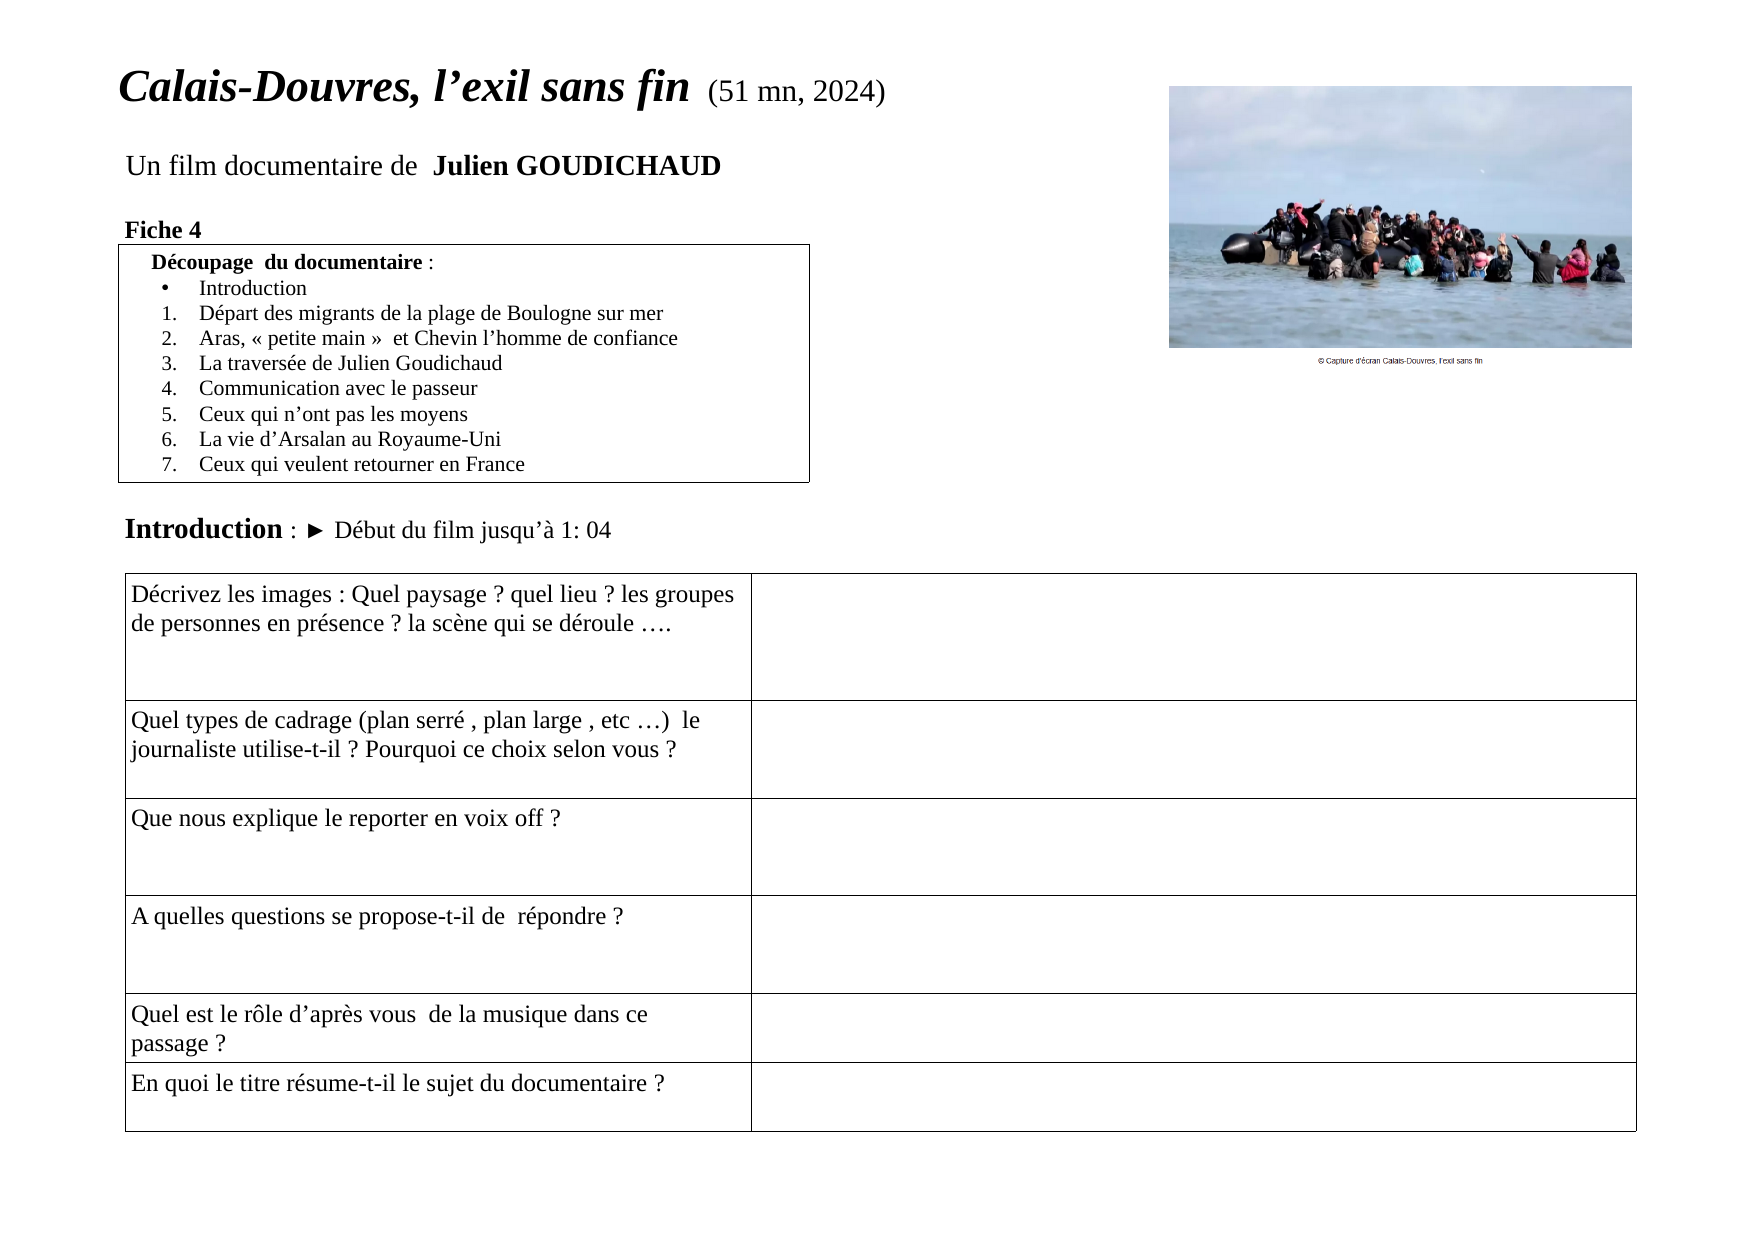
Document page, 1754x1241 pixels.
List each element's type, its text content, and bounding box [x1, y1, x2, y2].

table_header Découpage du documentaire : Introduction Départ des migrants de la plage de Boulogne sur mer Aras, « petite main » et Chevin l’homme de confiance La traversée de Julien Goudichaud Communication avec le passeur Ceux qui n’ont pas les moyens La vie d’Arsalan au Royaume-Uni Ceux qui veulent retourner en France [119, 245, 809, 482]
table_cell Quel est le rôle d’après vous de la musique dans ce passage ? [126, 994, 751, 1062]
table_cell Quel types de cadrage (plan serré , plan large , etc …) le journaliste utilise-t-il ? Pourquoi ce choix selon vous ? [126, 701, 751, 797]
text Fiche 4 [118, 215, 1167, 243]
picture [1167, 85, 1633, 368]
text Introduction : ► Début du film jusqu’à 1: 04 [118, 511, 1636, 544]
table_header [752, 574, 1636, 700]
list Un film documentaire de Julien GOUDICHAUD [112, 112, 1167, 181]
table_cell En quoi le titre résume-t-il le sujet du documentaire ? [126, 1063, 751, 1131]
table_header Décrivez les images : Quel paysage ? quel lieu ? les groupes de personnes en présence ? la scène qui se déroule …. [126, 574, 751, 700]
list Calais-Douvres, l’exil sans fin (51 mn, 2024) [112, 59, 1636, 112]
table_cell [752, 896, 1636, 993]
table_cell [752, 1063, 1636, 1131]
table_cell A quelles questions se propose-t-il de répondre ? [126, 896, 751, 993]
table_cell [752, 799, 1636, 895]
table_cell [752, 701, 1636, 797]
table_cell Que nous explique le reporter en voix off ? [126, 799, 751, 895]
table_cell [752, 994, 1636, 1062]
